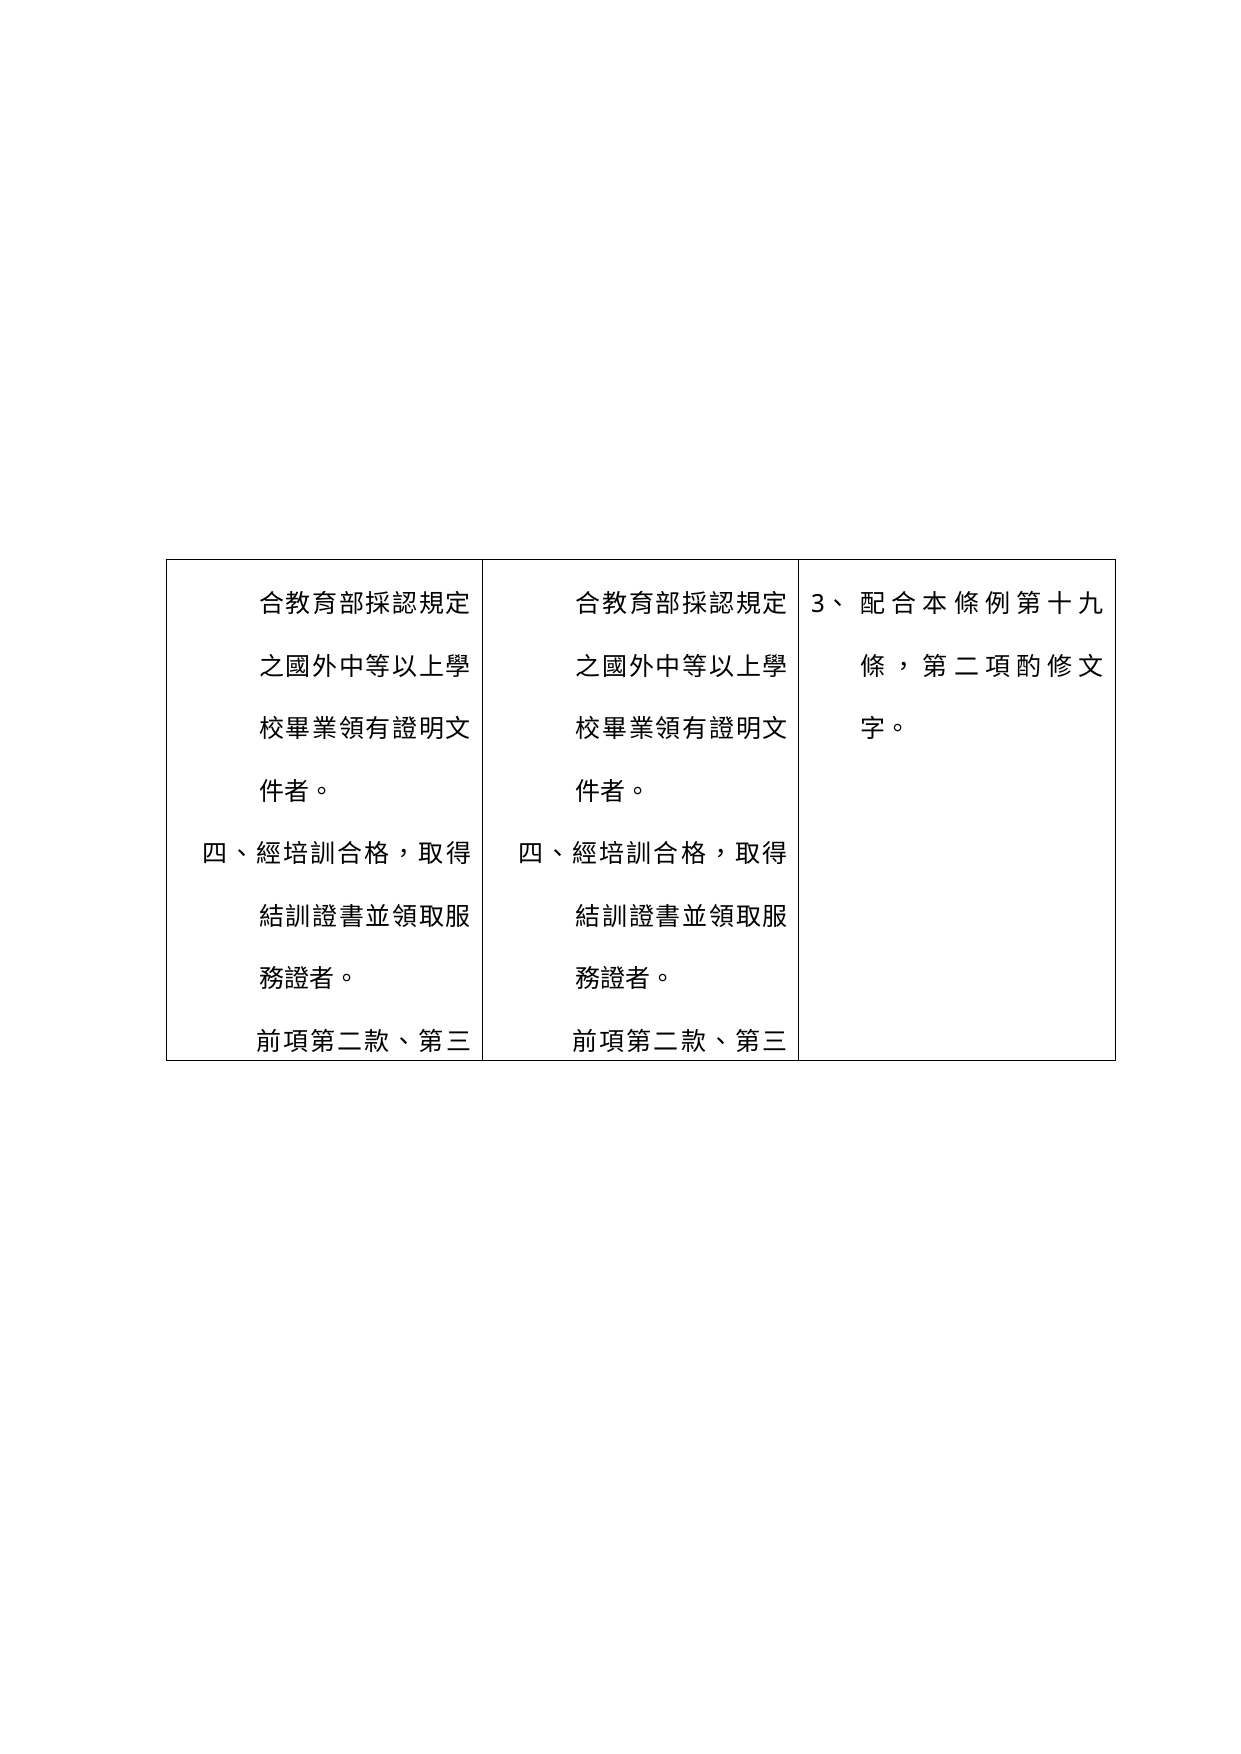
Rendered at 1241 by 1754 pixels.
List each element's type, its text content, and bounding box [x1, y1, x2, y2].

table_cell 合教育部採認規定之國外中等以上學校畢業領有證明文件者。 四、經培訓合格，取得結訓證書並領取服務證者。 前項第二款、第三 [483, 560, 798, 1060]
table_cell 合教育部採認規定之國外中等以上學校畢業領有證明文件者。 四、經培訓合格，取得結訓證書並領取服務證者。 前項第二款、第三 [167, 560, 482, 1060]
table_cell 條次變更。 第一項第一款專業導覽人員年齡資格，原係配合民法第十二條：「滿二十歲為成年。」規定訂定，鑑於民法成年年齡自一百十二年一月一日起已修正調降為十八歲，爰配合修正。 配合本條例第十九條，第二項酌修文字。 [799, 560, 1115, 1060]
